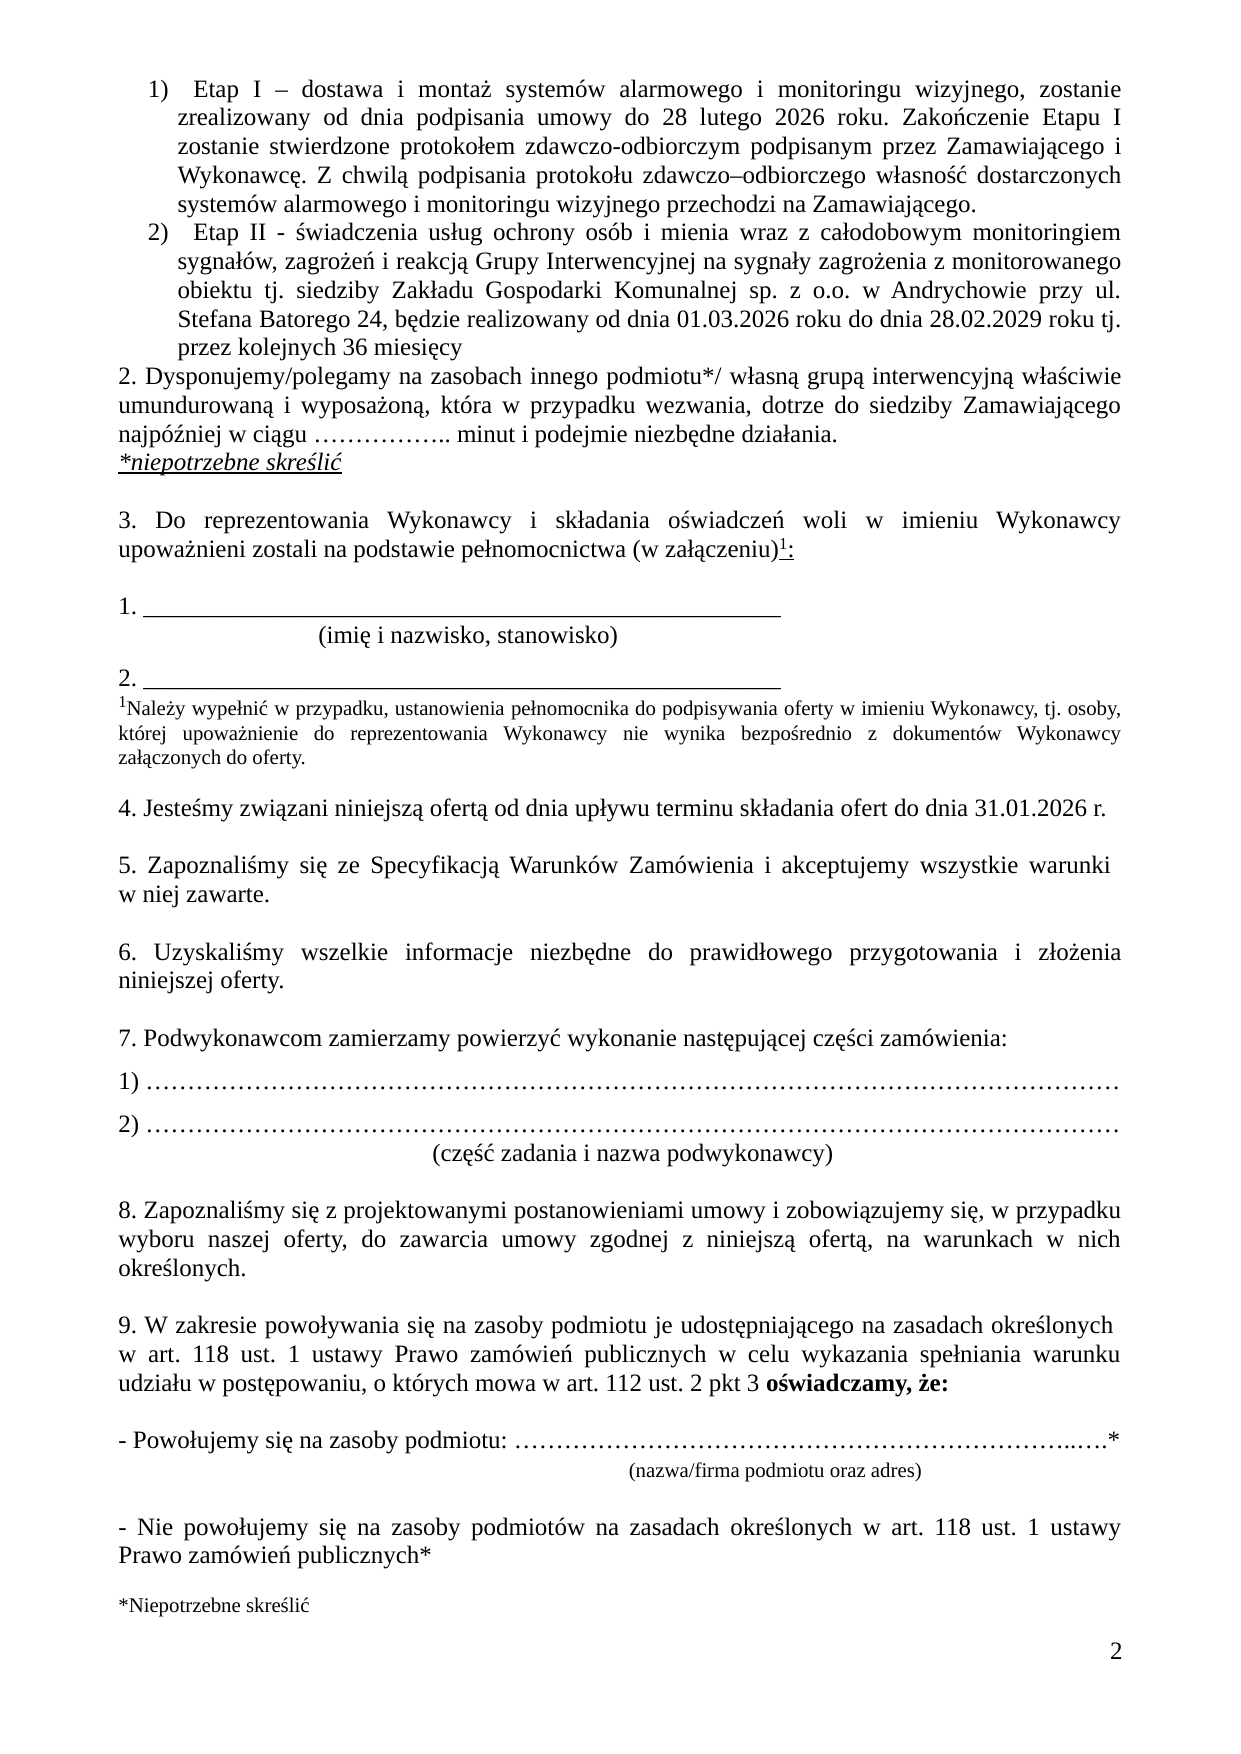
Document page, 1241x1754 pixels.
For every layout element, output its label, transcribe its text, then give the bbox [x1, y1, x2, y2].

text 1) ……………………………………………………………………………………………………… [118, 1066, 1122, 1095]
text 4. Jesteśmy związani niniejszą ofertą od dnia upływu terminu składania ofert do dnia 31.01.2026 r. [118, 793, 1122, 822]
text 5. Zapoznaliśmy się ze Specyfikacją Warunków Zamówienia i akceptujemy wszystkie warunki w niej zawarte. [118, 850, 1122, 908]
text - Nie powołujemy się na zasoby podmiotów na zasadach określonych w art. 118 ust. 1 ustawy Prawo zamówień publicznych* [118, 1512, 1122, 1569]
text 3. Do reprezentowania Wykonawcy i składania oświadczeń woli w imieniu Wykonawcy upoważnieni zostali na podstawie pełnomocnictwa (w załączeniu)1: [118, 505, 1122, 562]
text 2) ……………………………………………………………………………………………………… [118, 1109, 1122, 1138]
text 9. W zakresie powoływania się na zasoby podmiotu je udostępniającego na zasadach określonych w art. 118 ust. 1 ustawy Prawo zamówień publicznych w celu wykazania spełniania warunku udziału w postępowaniu, o których mowa w art. 112 ust. 2 pkt 3 oświadczamy, że: [118, 1310, 1122, 1397]
list Etap I – dostawa i montaż systemów alarmowego i monitoringu wizyjnego, zostanie zrealizowany od dnia podpisania umowy do 28 lutego 2026 roku. Zakończenie Etapu I zostanie stwierdzone protokołem zdawczo-odbiorczym podpisanym przez Zamawiającego i Wykonawcę. Z chwilą podpisania protokołu zdawczo–odbiorczego własność dostarczonych systemów alarmowego i monitoringu wizyjnego przechodzi na Zamawiającego. [148, 74, 1122, 217]
text 6. Uzyskaliśmy wszelkie informacje niezbędne do prawidłowego przygotowania i złożenia niniejszej oferty. [118, 937, 1122, 994]
text - Powołujemy się na zasoby podmiotu: …………………………………………………………..….* [118, 1425, 1122, 1454]
text (imię i nazwisko, stanowisko) [118, 620, 1122, 649]
text (nazwa/firma podmiotu oraz adres) [118, 1454, 1122, 1483]
text 2. Dysponujemy/polegamy na zasobach innego podmiotu*/ własną grupą interwencyjną właściwie umundurowaną i wyposażoną, która w przypadku wezwania, dotrze do siedziby Zamawiającego najpóźniej w ciągu …………….. minut i podejmie niezbędne działania. [118, 361, 1122, 447]
text 1. ___________________________________________________ [118, 591, 1122, 620]
list Etap II - świadczenia usług ochrony osób i mienia wraz z całodobowym monitoringiem sygnałów, zagrożeń i reakcją Grupy Interwencyjnej na sygnały zagrożenia z monitorowanego obiektu tj. siedziby Zakładu Gospodarki Komunalnej sp. z o.o. w Andrychowie przy ul. Stefana Batorego 24, będzie realizowany od dnia 01.03.2026 roku do dnia 28.02.2029 roku tj. przez kolejnych 36 miesięcy [148, 217, 1122, 361]
text *niepotrzebne skreślić [118, 447, 1122, 476]
text 8. Zapoznaliśmy się z projektowanymi postanowieniami umowy i zobowiązujemy się, w przypadku wyboru naszej oferty, do zawarcia umowy zgodnej z niniejszą ofertą, na warunkach w nich określonych. [118, 1195, 1122, 1282]
text 1Należy wypełnić w przypadku, ustanowienia pełnomocnika do podpisywania oferty w imieniu Wykonawcy, tj. osoby, której upoważnienie do reprezentowania Wykonawcy nie wynika bezpośrednio z dokumentów Wykonawcy załączonych do oferty. [118, 692, 1122, 769]
text (część zadania i nazwa podwykonawcy) [118, 1138, 1122, 1167]
text *Niepotrzebne skreślić [118, 1593, 1122, 1617]
text 7. Podwykonawcom zamierzamy powierzyć wykonanie następującej części zamówienia: [118, 1023, 1122, 1052]
text 2. ___________________________________________________ [118, 663, 1122, 692]
